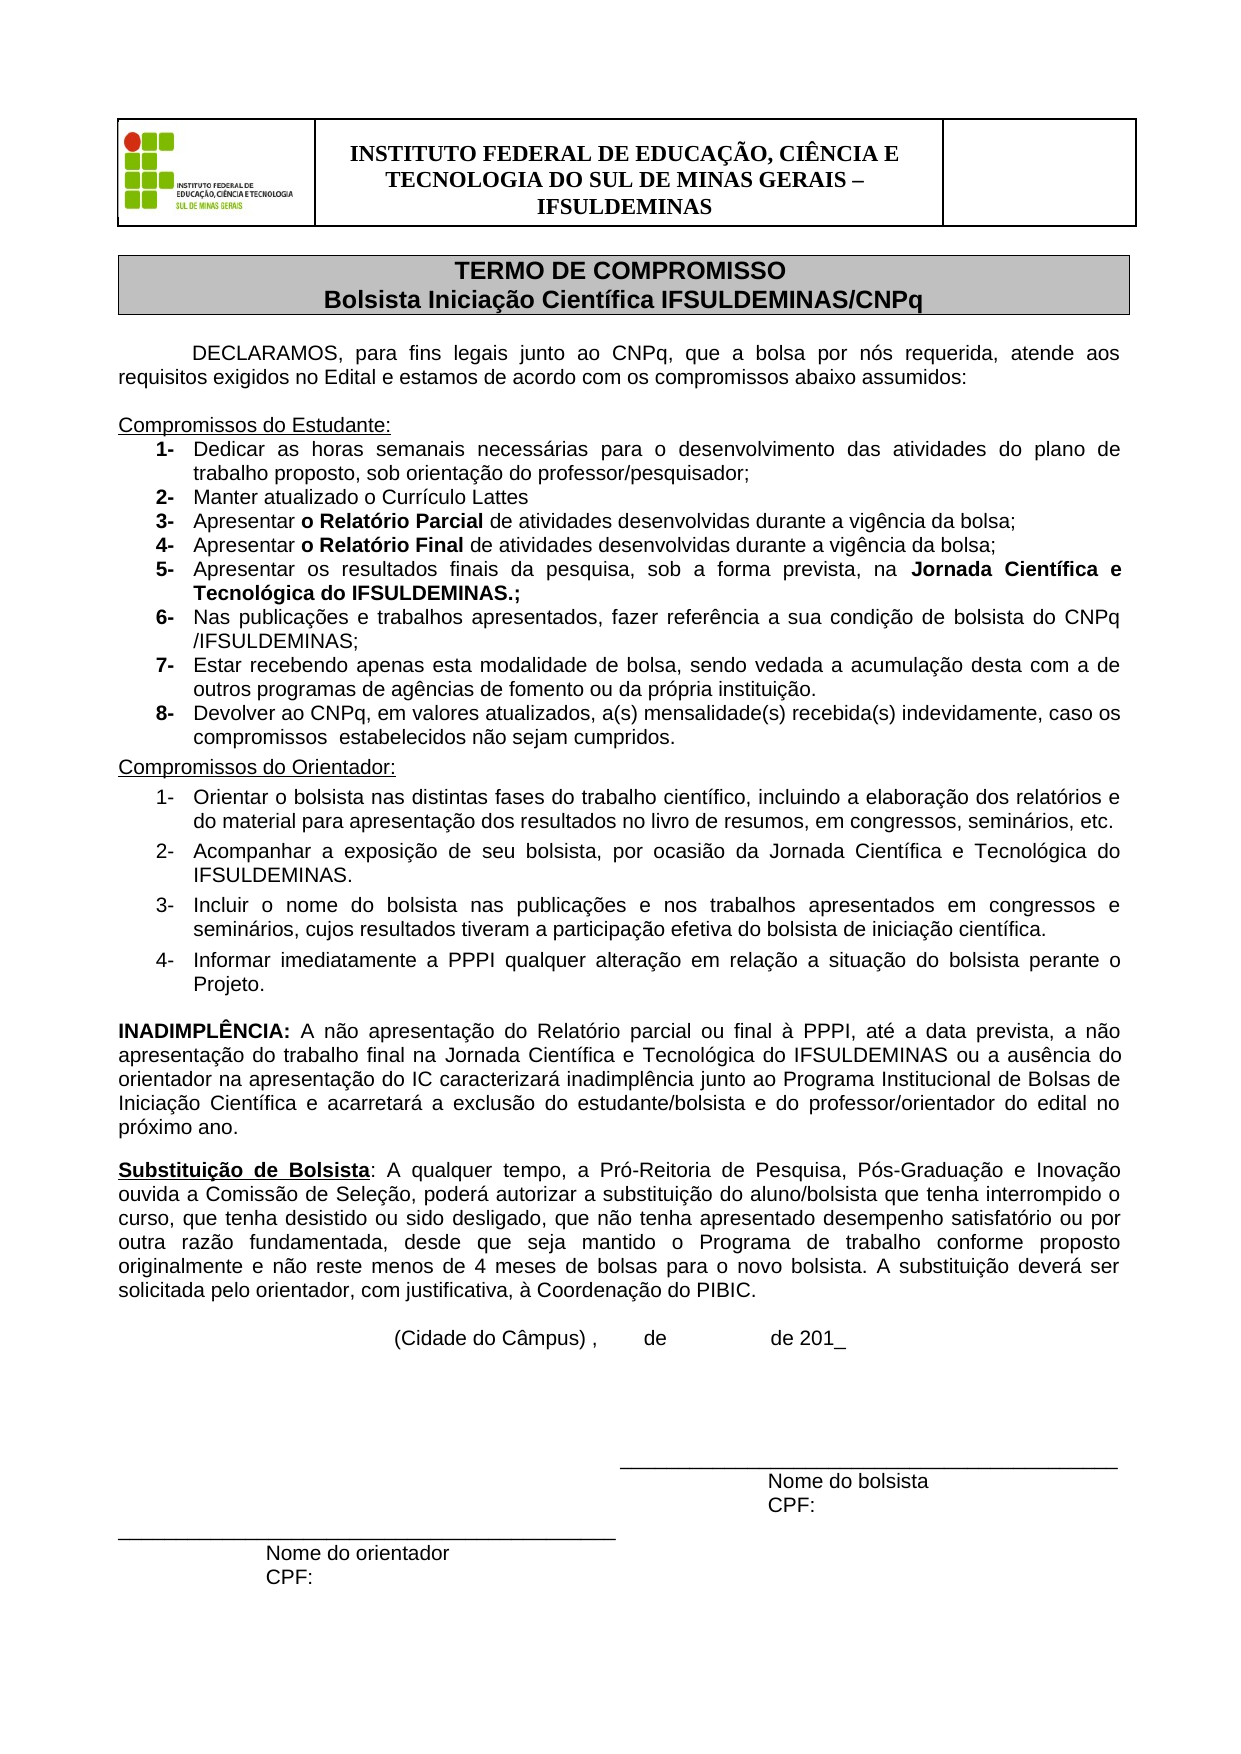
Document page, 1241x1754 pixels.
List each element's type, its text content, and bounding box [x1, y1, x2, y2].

list Apresentar o Relatório Parcial de atividades desenvolvidas durante a vigência da bolsa; [156, 509, 1122, 533]
list Orientar o bolsista nas distintas fases do trabalho científico, incluindo a elaboração dos relatórios e do material para apresentação dos resultados no livro de resumos, em congressos, seminários, etc. [156, 785, 1122, 833]
text Compromissos do Orientador: [118, 755, 1122, 779]
table_header TERMO DE COMPROMISSO Bolsista Iniciação Científica IFSULDEMINAS/CNPq [119, 256, 1129, 314]
text Compromissos do Estudante: [118, 413, 1122, 437]
list Apresentar o Relatório Final de atividades desenvolvidas durante a vigência da bolsa; [156, 533, 1122, 557]
list Estar recebendo apenas esta modalidade de bolsa, sendo vedada a acumulação desta com a de outros programas de agências de fomento ou da própria instituição. [156, 653, 1122, 701]
list Dedicar as horas semanais necessárias para o desenvolvimento das atividades do plano de trabalho proposto, sob orientação do professor/pesquisador; [156, 437, 1122, 485]
text (Cidade do Câmpus) , de de 201_ [118, 1326, 1122, 1349]
list Acompanhar a exposição de seu bolsista, por ocasião da Jornada Científica e Tecnológica do IFSULDEMINAS. [156, 839, 1122, 887]
list Incluir o nome do bolsista nas publicações e nos trabalhos apresentados em congressos e seminários, cujos resultados tiveram a participação efetiva do bolsista de iniciação científica. [156, 893, 1122, 941]
text CPF: [694, 1493, 1122, 1517]
picture [118, 122, 303, 217]
table_header [119, 120, 314, 224]
list Devolver ao CNPq, em valores atualizados, a(s) mensalidade(s) recebida(s) indevidamente, caso os compromissos estabelecidos não sejam cumpridos. [156, 701, 1122, 748]
text ___________________________________________ [118, 1517, 620, 1541]
text Substituição de Bolsista: A qualquer tempo, a Pró-Reitoria de Pesquisa, Pós-Graduação e Inovação ouvida a Comissão de Seleção, poderá autorizar a substituição do aluno/bolsista que tenha interrompido o curso, que tenha desistido ou sido desligado, que não tenha apresentado desempenho satisfatório ou por outra razão fundamentada, desde que seja mantido o Programa de trabalho conforme proposto originalmente e não reste menos de 4 meses de bolsas para o novo bolsista. A substituição deverá ser solicitada pelo orientador, com justificativa, à Coordenação do PIBIC. [118, 1158, 1122, 1302]
text ___________________________________________ [620, 1445, 1122, 1469]
list Manter atualizado o Currículo Lattes [156, 485, 1122, 509]
text Nome do orientador [192, 1541, 620, 1565]
text Nome do bolsista [694, 1469, 1122, 1493]
table_header [944, 120, 1135, 224]
list Apresentar os resultados finais da pesquisa, sob a forma prevista, na Jornada Científica e Tecnológica do IFSULDEMINAS.; [156, 557, 1122, 605]
text INADIMPLÊNCIA: A não apresentação do Relatório parcial ou final à PPPI, até a data prevista, a não apresentação do trabalho final na Jornada Científica e Tecnológica do IFSULDEMINAS ou a ausência do orientador na apresentação do IC caracterizará inadimplência junto ao Programa Institucional de Bolsas de Iniciação Científica e acarretará a exclusão do estudante/bolsista e do professor/orientador do edital no próximo ano. [118, 1019, 1122, 1139]
table_header INSTITUTO FEDERAL DE EDUCAÇÃO, CIÊNCIA E TECNOLOGIA DO SUL DE MINAS GERAIS – IFSULDEMINAS [316, 120, 942, 224]
text CPF: [192, 1565, 620, 1589]
list Informar imediatamente a PPPI qualquer alteração em relação a situação do bolsista perante o Projeto. [156, 947, 1122, 995]
list Nas publicações e trabalhos apresentados, fazer referência a sua condição de bolsista do CNPq /IFSULDEMINAS; [156, 605, 1122, 653]
text DECLARAMOS, para fins legais junto ao CNPq, que a bolsa por nós requerida, atende aos requisitos exigidos no Edital e estamos de acordo com os compromissos abaixo assumidos: [118, 341, 1122, 389]
